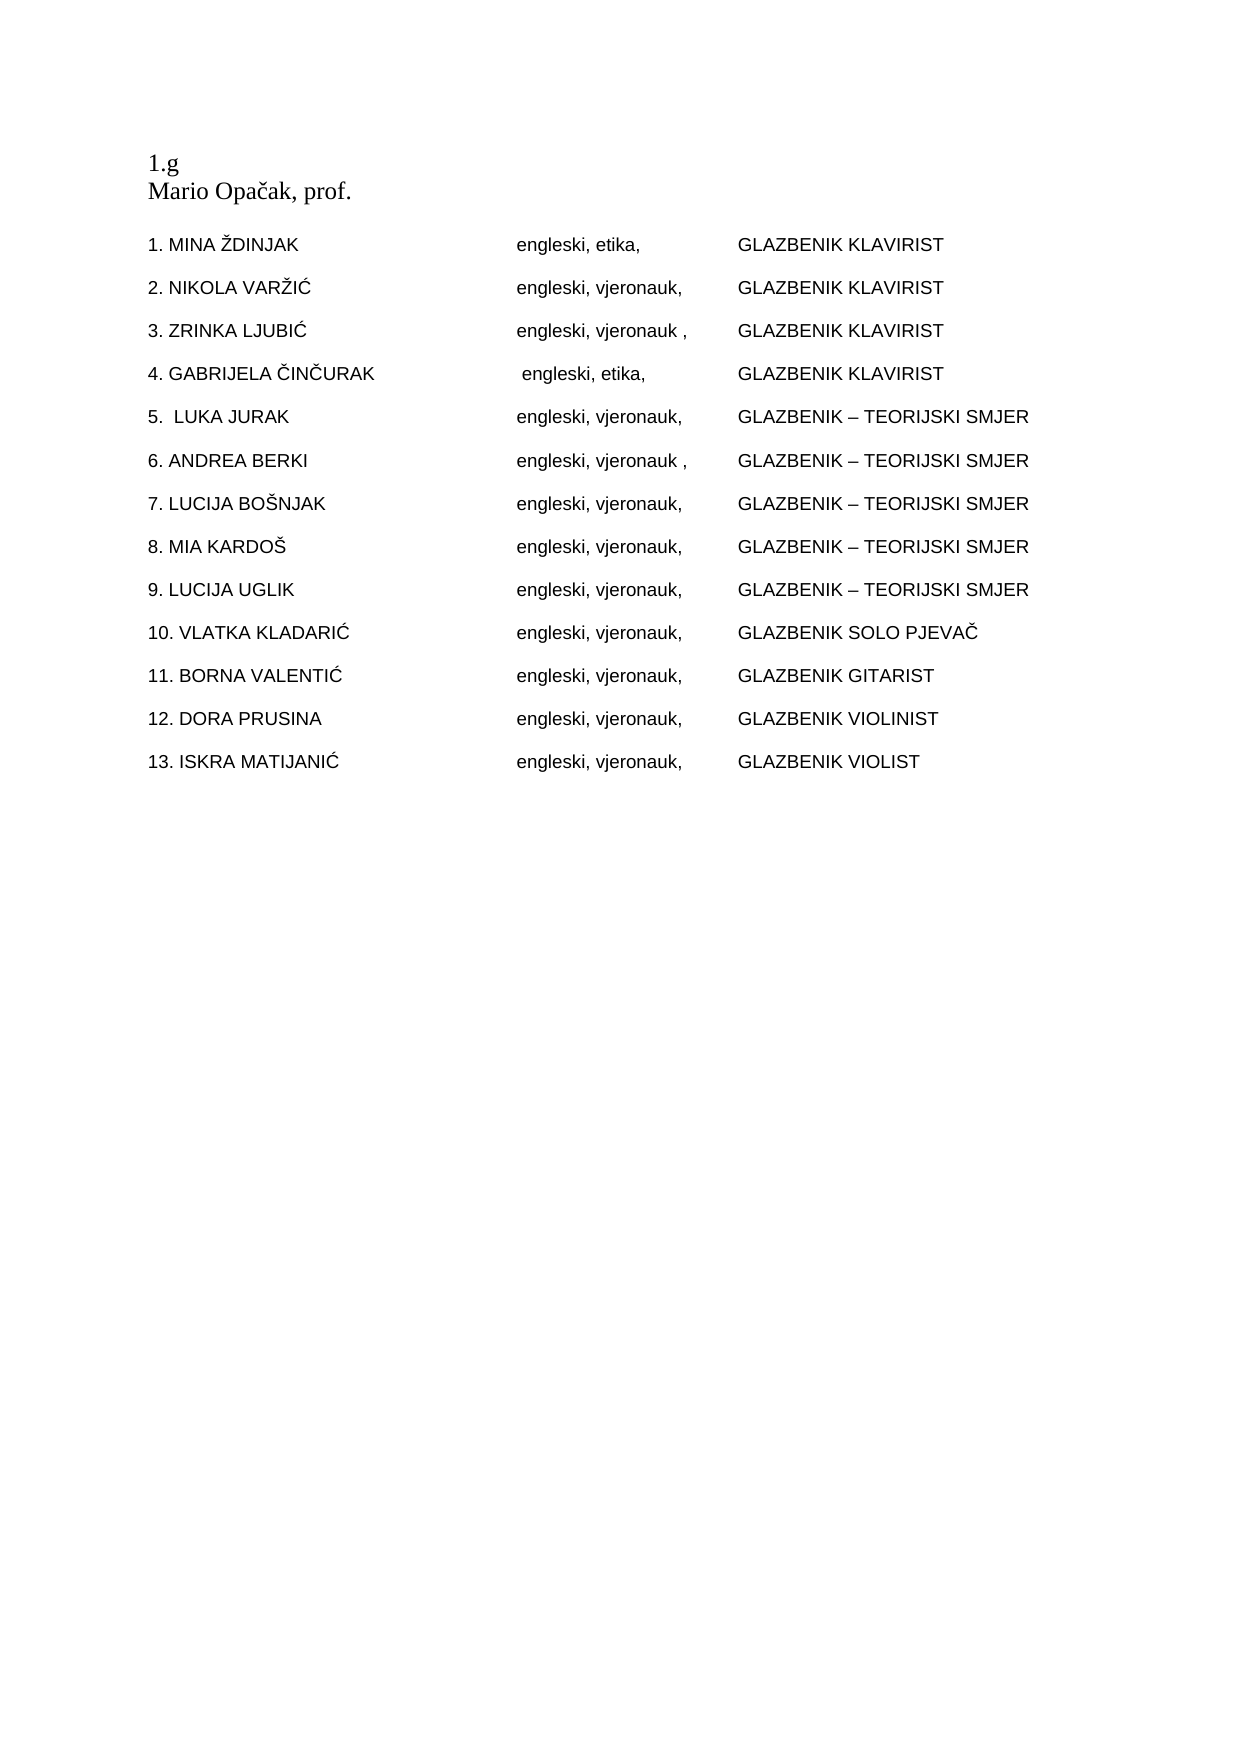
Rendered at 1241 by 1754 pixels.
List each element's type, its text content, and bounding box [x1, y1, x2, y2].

text 2. NIKOLA VARŽIĆ engleski, vjeronauk, GLAZBENIK KLAVIRIST [148, 277, 1093, 298]
text 13. ISKRA MATIJANIĆ engleski, vjeronauk, GLAZBENIK VIOLIST [148, 751, 1093, 773]
text 7. LUCIJA BOŠNJAK engleski, vjeronauk, GLAZBENIK – TEORIJSKI SMJER [148, 493, 1093, 514]
text 6. ANDREA BERKI engleski, vjeronauk , GLAZBENIK – TEORIJSKI SMJER [148, 449, 1093, 471]
text 5. LUKA JURAK engleski, vjeronauk, GLAZBENIK – TEORIJSKI SMJER [148, 406, 1093, 428]
text 8. MIA KARDOŠ engleski, vjeronauk, GLAZBENIK – TEORIJSKI SMJER [148, 536, 1093, 557]
text 11. BORNA VALENTIĆ engleski, vjeronauk, GLAZBENIK GITARIST [148, 665, 1093, 687]
text 9. LUCIJA UGLIK engleski, vjeronauk, GLAZBENIK – TEORIJSKI SMJER [148, 579, 1093, 600]
text 1.g [148, 148, 1093, 176]
text 1. MINA ŽDINJAK engleski, etika, GLAZBENIK KLAVIRIST [148, 234, 1093, 255]
text 12. DORA PRUSINA engleski, vjeronauk, GLAZBENIK VIOLINIST [148, 708, 1093, 730]
text 4. GABRIJELA ČINČURAK engleski, etika, GLAZBENIK KLAVIRIST [148, 363, 1093, 385]
text 3. ZRINKA LJUBIĆ engleski, vjeronauk , GLAZBENIK KLAVIRIST [148, 320, 1093, 342]
text Mario Opačak, prof. [148, 176, 1093, 205]
text 10. VLATKA KLADARIĆ engleski, vjeronauk, GLAZBENIK SOLO PJEVAČ [148, 622, 1093, 643]
